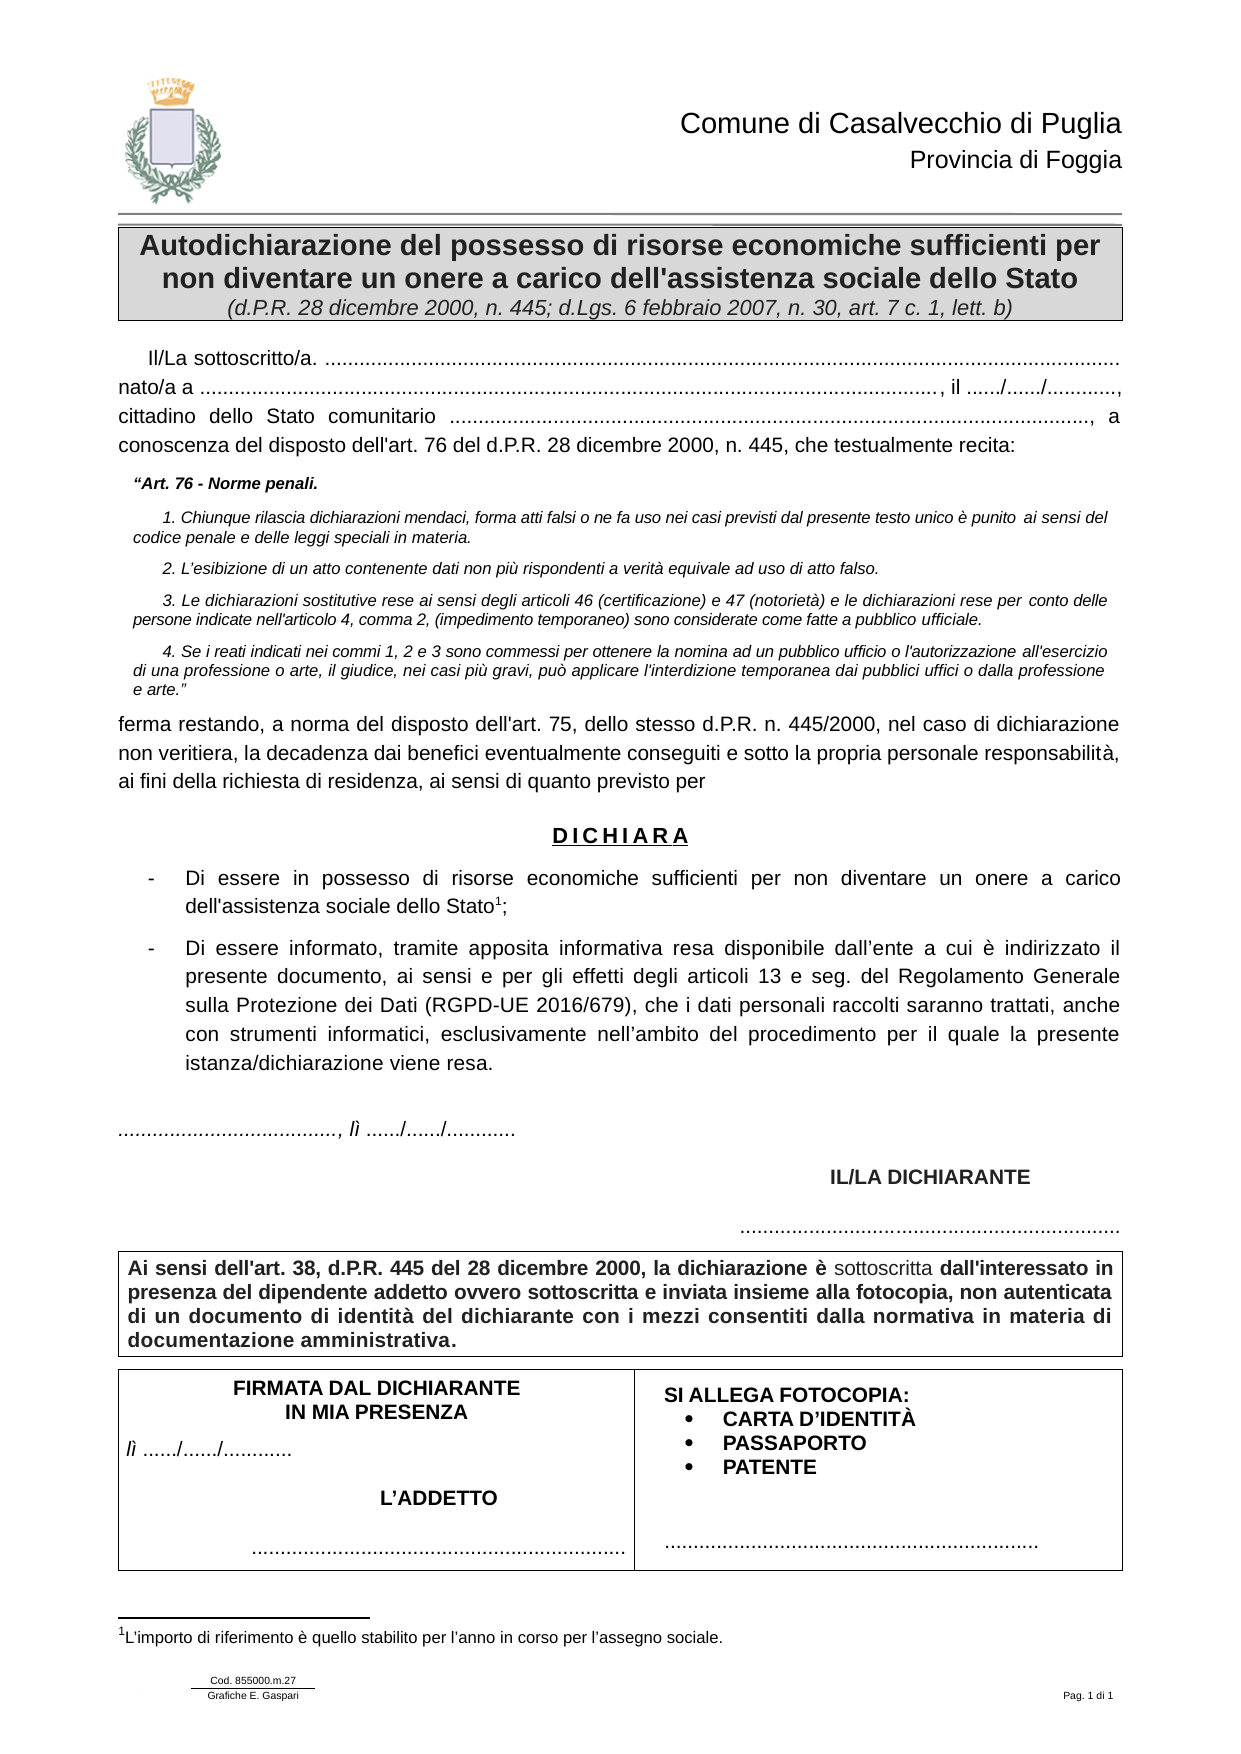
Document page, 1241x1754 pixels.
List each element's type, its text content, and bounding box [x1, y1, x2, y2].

text ferma restando, a norma del disposto dell'art. 75, dello stesso d.P.R. n. 445/2000, nel caso di dichiarazione non veritiera, la decadenza dai benefici eventualmente conseguiti e sotto la propria personale responsabilità, [118, 712, 1122, 764]
picture [122, 76, 224, 207]
list Di essere informato, tramite apposita informativa resa disponibile dall’ente a cui è indirizzato il presente documento, ai sensi e per gli effetti degli articoli 13 e seg. del Regolamento Generale sulla Protezione dei Dati (RGPD-UE 2016/679), che i dati personali raccolti saranno trattati, anche con strumenti informatici, esclusivamente nell’ambito del procedimento per il quale la presente istanza/dichiarazione viene resa. [148, 936, 1122, 1074]
text 2. L’esibizione di un atto contenente dati non più rispondenti a verità equivale ad uso di atto falso. [133, 559, 1107, 578]
list L’importo di riferimento è quello stabilito per l’anno in corso per l’assegno sociale. [118, 1624, 1122, 1648]
text ......................................, lì ....../....../............ [118, 1117, 1122, 1141]
text 4. Se i reati indicati nei commi 1, 2 e 3 sono commessi per ottenere la nomina ad un pubblico ufficio o l'autorizzazione all'esercizio di una professione o arte, il giudice, nei casi più gravi, può applicare l'interdizione temporanea dai pubblici uffici o dalla professione e arte.” [133, 642, 1107, 699]
list Di essere in possesso di risorse economiche sufficienti per non diventare un onere a carico dell'assistenza sociale dello Stato; [148, 866, 1122, 918]
table_header Autodichiarazione del possesso di risorse economiche sufficienti per non diventare un onere a carico dell'assistenza sociale dello Stato (d.P.R. 28 dicembre 2000, n. 445; d.Lgs. 6 febbraio 2007, n. 30, art. 7 c. 1, lett. b) [119, 228, 1122, 320]
table_header Ai sensi dell'art. 38, d.P.R. 445 del 28 dicembre 2000, la dichiarazione è sottoscritta dall'interessato in presenza del dipendente addetto ovvero sottoscritta e inviata insieme alla fotocopia, non autenticata di un documento di identità del dichiarante con i mezzi consentiti dalla normativa in materia di documentazione amministrativa. [119, 1252, 1122, 1356]
text 1. Chiunque rilascia dichiarazioni mendaci, forma atti falsi o ne fa uso nei casi previsti dal presente testo unico è punito ai sensi del codice penale e delle leggi speciali in materia. [133, 508, 1107, 547]
table_header FIRMATA DAL DICHIARANTE IN MIA PRESENZA lì ....../....../............ L’ADDETTO ................................................................. [119, 1370, 634, 1570]
text Il/La sottoscritto/a. .......................................................................................................................................... nato/a a ................................................................................................................................, il ....../....../............, cittadino dello Stato comunitario ..............................................................................................................., a conoscenza del disposto dell'art. 76 del d.P.R. 28 dicembre 2000, n. 445, che testualmente recita: [118, 346, 1122, 456]
text IL/LA DICHIARANTE [738, 1165, 1122, 1189]
text “Art. 76 - Norme penali. [133, 474, 1107, 493]
text ai fini della richiesta di residenza, ai sensi di quanto previsto per [118, 769, 1122, 793]
text DICHIARA [118, 823, 1122, 848]
text Provincia di Foggia [224, 145, 1122, 174]
table_header SI ALLEGA FOTOCOPIA: CARTA D’IDENTITÀ PASSAPORTO PATENTE ................................................................. [635, 1370, 1122, 1570]
text .................................................................. [738, 1214, 1122, 1238]
text Comune di Casalvecchio di Puglia [224, 106, 1122, 140]
text 3. Le dichiarazioni sostitutive rese ai sensi degli articoli 46 (certificazione) e 47 (notorietà) e le dichiarazioni rese per conto delle persone indicate nell'articolo 4, comma 2, (impedimento temporaneo) sono considerate come fatte a pubblico ufficiale. [133, 591, 1107, 629]
